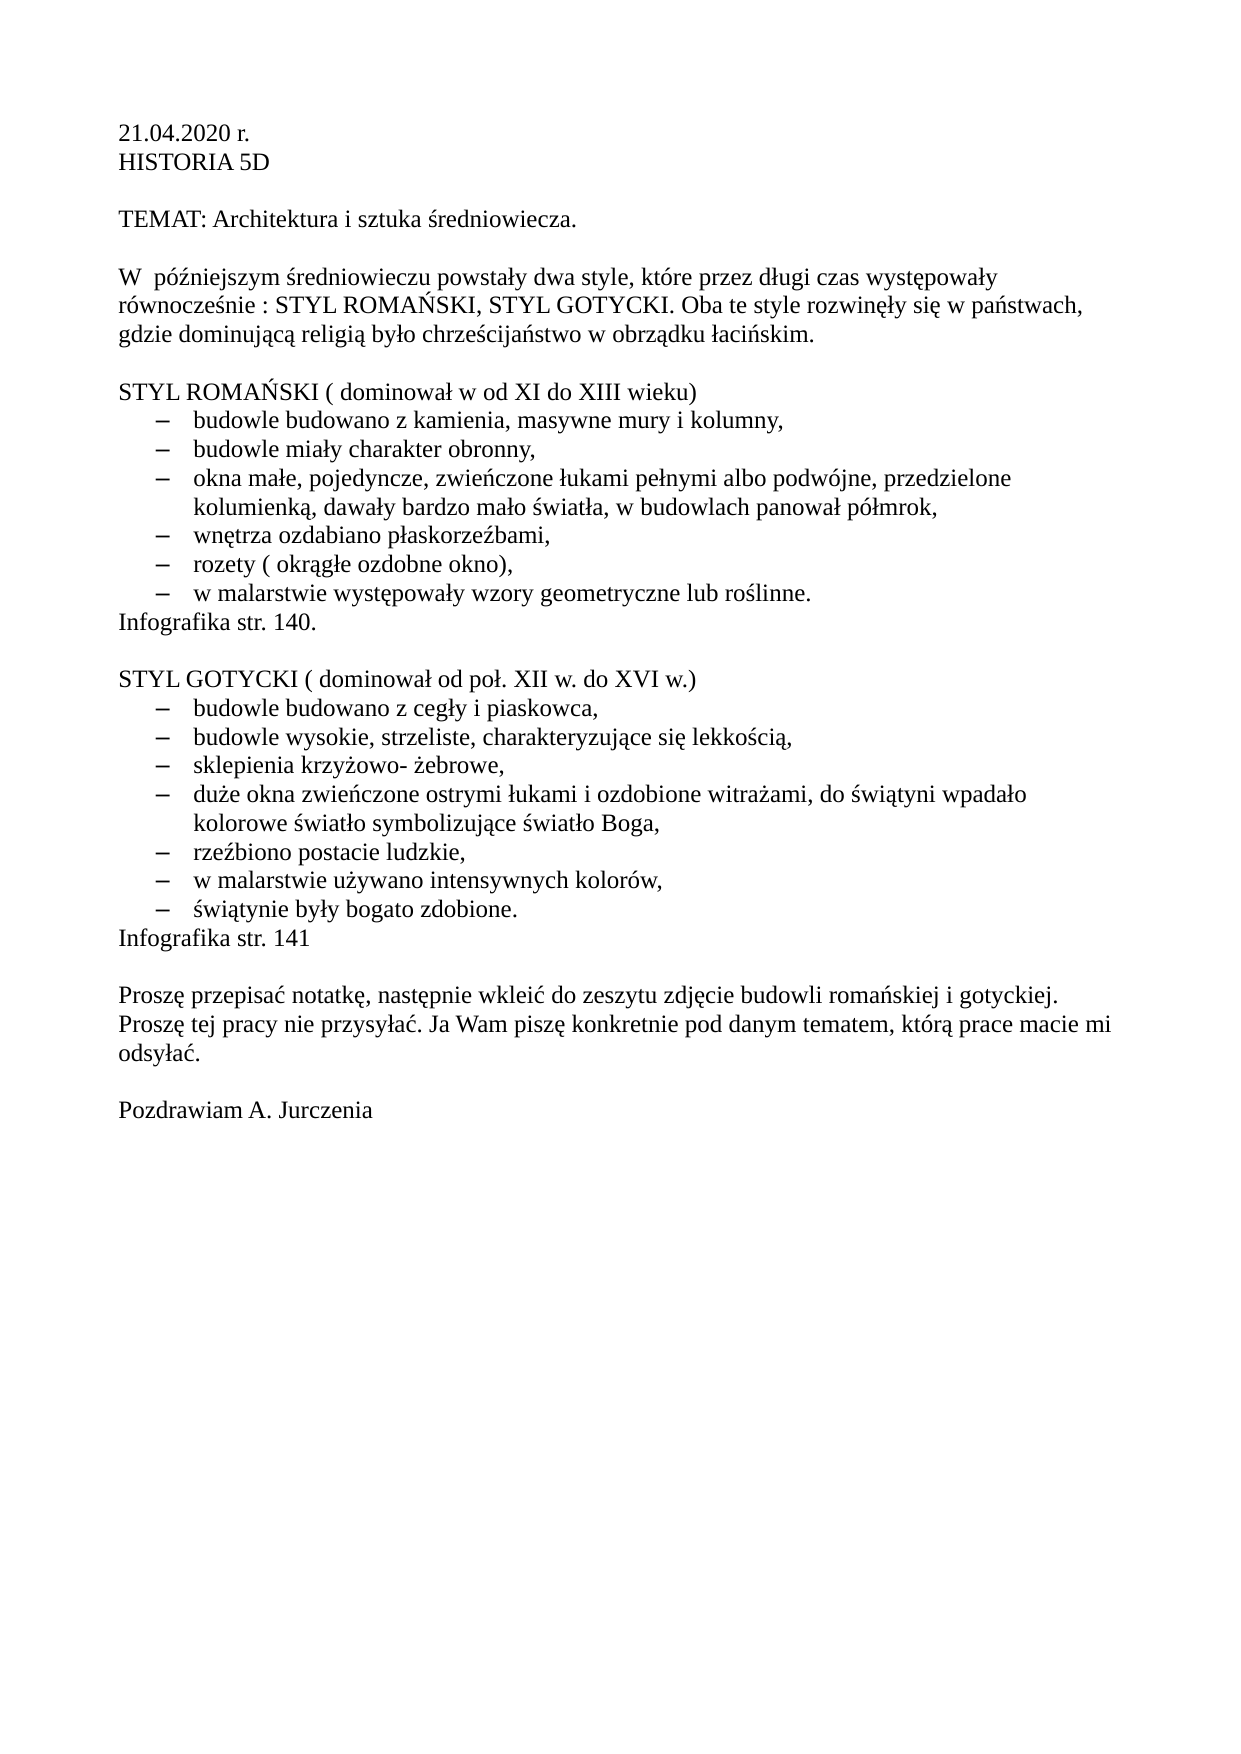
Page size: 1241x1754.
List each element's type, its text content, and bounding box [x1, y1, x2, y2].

list w malarstwie używano intensywnych kolorów, [156, 866, 1122, 894]
list duże okna zwieńczone ostrymi łukami i ozdobione witrażami, do świątyni wpadało kolorowe światło symbolizujące światło Boga, [156, 779, 1122, 837]
list budowle wysokie, strzeliste, charakteryzujące się lekkością, [156, 722, 1122, 751]
list w malarstwie występowały wzory geometryczne lub roślinne. [156, 578, 1122, 607]
text HISTORIA 5D [118, 147, 1122, 176]
text Pozdrawiam A. Jurczenia [118, 1096, 1122, 1124]
list budowle miały charakter obronny, [156, 434, 1122, 463]
text STYL ROMAŃSKI ( dominował w od XI do XIII wieku) [118, 377, 1122, 406]
list świątynie były bogato zdobione. [156, 894, 1122, 923]
list sklepienia krzyżowo- żebrowe, [156, 751, 1122, 779]
text Infografika str. 140. [118, 607, 1122, 636]
list rozety ( okrągłe ozdobne okno), [156, 549, 1122, 578]
text STYL GOTYCKI ( dominował od poł. XII w. do XVI w.) [118, 664, 1122, 693]
text Proszę przepisać notatkę, następnie wkleić do zeszytu zdjęcie budowli romańskiej i gotyckiej. Proszę tej pracy nie przysyłać. Ja Wam piszę konkretnie pod danym tematem, którą prace macie mi odsyłać. [118, 981, 1122, 1067]
list budowle budowano z cegły i piaskowca, [156, 693, 1122, 722]
text W późniejszym średniowieczu powstały dwa style, które przez długi czas występowały równocześnie : STYL ROMAŃSKI, STYL GOTYCKI. Oba te style rozwinęły się w państwach, gdzie dominującą religią było chrześcijaństwo w obrządku łacińskim. [118, 262, 1122, 348]
text TEMAT: Architektura i sztuka średniowiecza. [118, 204, 1122, 233]
text Infografika str. 141 [118, 923, 1122, 952]
list wnętrza ozdabiano płaskorzeźbami, [156, 521, 1122, 549]
list rzeźbiono postacie ludzkie, [156, 837, 1122, 866]
text 21.04.2020 r. [118, 118, 1122, 147]
list budowle budowano z kamienia, masywne mury i kolumny, [156, 406, 1122, 434]
list okna małe, pojedyncze, zwieńczone łukami pełnymi albo podwójne, przedzielone kolumienką, dawały bardzo mało światła, w budowlach panował półmrok, [156, 463, 1122, 521]
